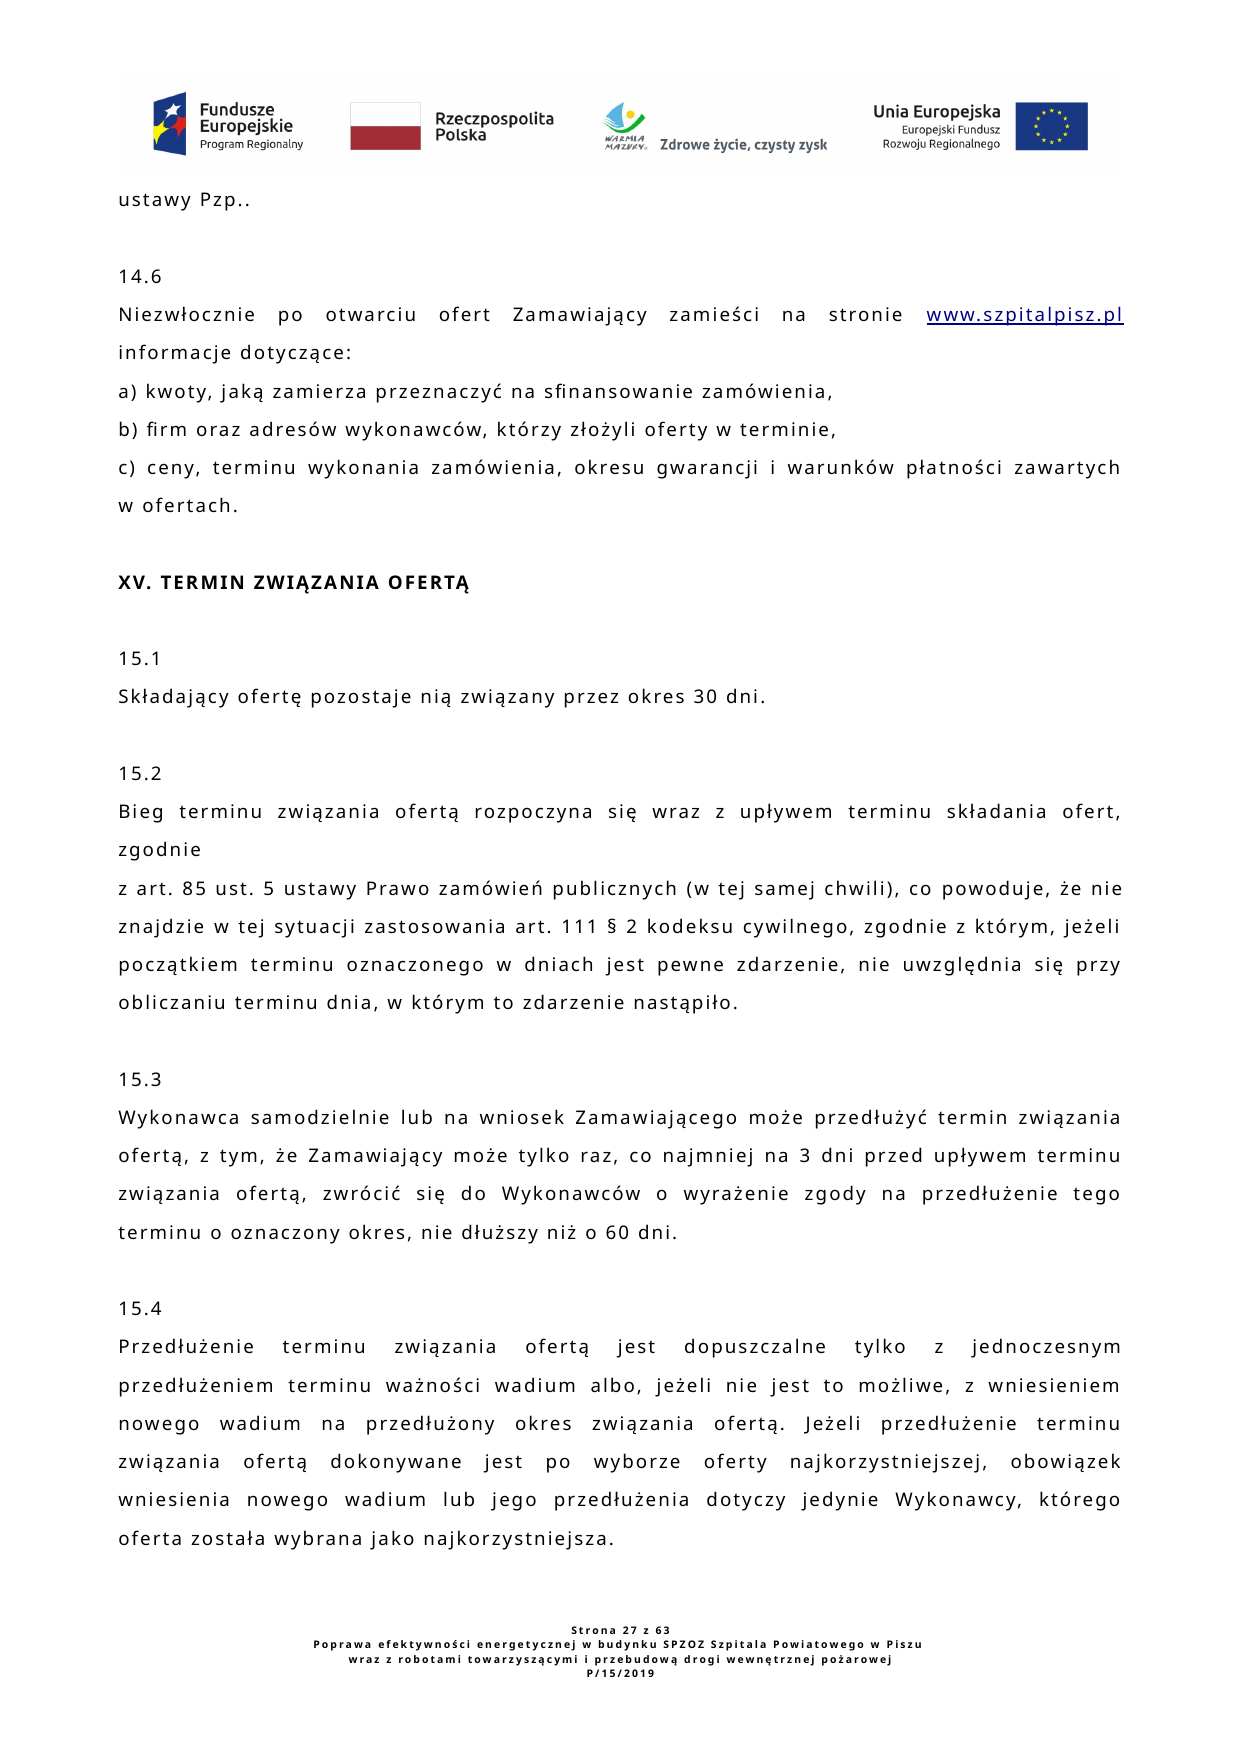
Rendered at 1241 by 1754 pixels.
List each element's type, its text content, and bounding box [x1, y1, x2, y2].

text 15.2 [118, 760, 1122, 786]
text Składający ofertę pozostaje nią związany przez okres 30 dni. [118, 684, 1122, 709]
text Bieg terminu związania ofertą rozpoczyna się wraz z upływem terminu składania ofert, zgodnie z art. 85 ust. 5 ustawy Prawo zamówień publicznych (w tej samej chwili), co powoduje, że nie znajdzie w tej sytuacji zastosowania art. 111 § 2 kodeksu cywilnego, zgodnie z którym, jeżeli początkiem terminu oznaczonego w dniach jest pewne zdarzenie, nie uwzględnia się przy obliczaniu terminu dnia, w którym to zdarzenie nastąpiło. [118, 798, 1122, 1015]
text 15.4 [118, 1295, 1122, 1321]
text a) kwoty, jaką zamierza przeznaczyć na sfinansowanie zamówienia, [118, 378, 1122, 403]
text 14.6 [118, 263, 1122, 289]
text Niezwłocznie po otwarciu ofert Zamawiający zamieści na stronie www.szpitalpisz.pl informacje dotyczące: [118, 301, 1122, 365]
text 15.1 [118, 646, 1122, 671]
text 15.3 [118, 1066, 1122, 1092]
text XV. TERMIN ZWIĄZANIA OFERTĄ [118, 569, 1122, 594]
text Przedłużenie terminu związania ofertą jest dopuszczalne tylko z jednoczesnym przedłużeniem terminu ważności wadium albo, jeżeli nie jest to możliwe, z wniesieniem nowego wadium na przedłużony okres związania ofertą. Jeżeli przedłużenie terminu związania ofertą dokonywane jest po wyborze oferty najkorzystniejszej, obowiązek wniesienia nowego wadium lub jego przedłużenia dotyczy jedynie Wykonawcy, którego oferta została wybrana jako najkorzystniejsza. [118, 1334, 1122, 1550]
text ustawy Pzp.. [118, 174, 1122, 212]
text c) ceny, terminu wykonania zamówienia, okresu gwarancji i warunków płatności zawartych w ofertach. [118, 454, 1122, 518]
text b) firm oraz adresów wykonawców, którzy złożyli oferty w terminie, [118, 416, 1122, 442]
text Wykonawca samodzielnie lub na wniosek Zamawiającego może przedłużyć termin związania ofertą, z tym, że Zamawiający może tylko raz, co najmniej na 3 dni przed upływem terminu związania ofertą, zwrócić się do Wykonawców o wyrażenie zgody na przedłużenie tego terminu o oznaczony okres, nie dłuższy niż o 60 dni. [118, 1104, 1122, 1244]
